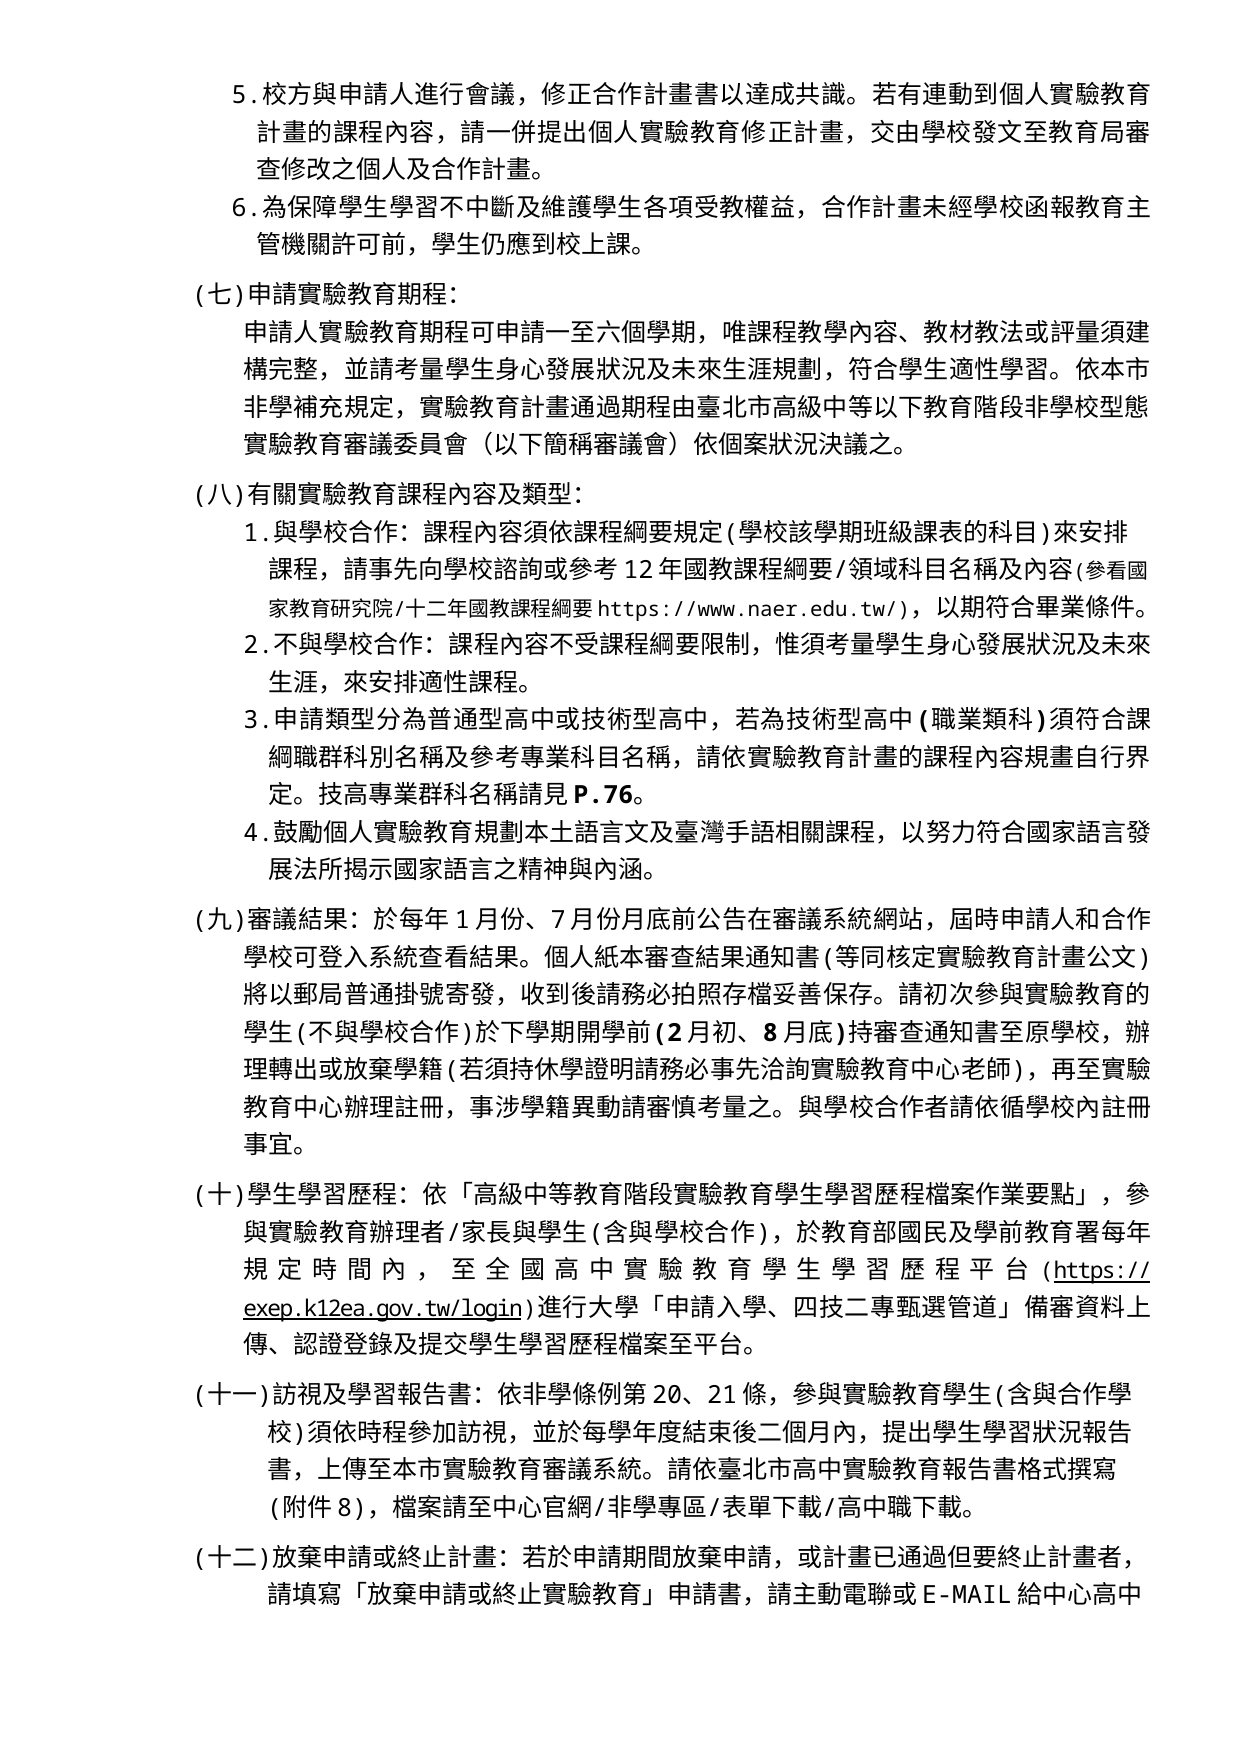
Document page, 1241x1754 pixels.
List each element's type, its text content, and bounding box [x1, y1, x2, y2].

text 5.校方與申請人進行會議，修正合作計畫書以達成共識。若有連動到個人實驗教育計畫的課程內容，請一併提出個人實驗教育修正計畫，交由學校發文至教育局審查修改之個人及合作計畫。 [231, 74, 1152, 186]
text (八)有關實驗教育課程內容及類型： [192, 474, 1152, 511]
text 6.為保障學生學習不中斷及維護學生各項受教權益，合作計畫未經學校函報教育主管機關許可前，學生仍應到校上課。 [231, 186, 1152, 261]
text (十)學生學習歷程：依「高級中等教育階段實驗教育學生學習歷程檔案作業要點」，參與實驗教育辦理者/家長與學生(含與學校合作)，於教育部國民及學前教育署每年規定時間內，至全國高中實驗教育學生學習歷程平台(https://exep.k12ea.gov.tw/login)進行大學「申請入學、四技二專甄選管道」備審資料上傳、認證登錄及提交學生學習歷程檔案至平台。 [192, 1174, 1152, 1361]
text 4.鼓勵個人實驗教育規劃本土語言文及臺灣手語相關課程，以努力符合國家語言發展法所揭示國家語言之精神與內涵。 [243, 811, 1152, 886]
text (十二)放棄申請或終止計畫：若於申請期間放棄申請，或計畫已通過但要終止計畫者，請填寫「放棄申請或終止實驗教育」申請書，請主動電聯或E-MAIL給中心高中 [192, 1536, 1152, 1611]
text 3.申請類型分為普通型高中或技術型高中，若為技術型高中(職業類科)須符合課綱職群科別名稱及參考專業科目名稱，請依實驗教育計畫的課程內容規畫自行界定。技高專業群科名稱請見P.76。 [243, 699, 1152, 811]
text (七)申請實驗教育期程： [192, 274, 1152, 311]
text 申請人實驗教育期程可申請一至六個學期，唯課程教學內容、教材教法或評量須建構完整，並請考量學生身心發展狀況及未來生涯規劃，符合學生適性學習。依本市非學補充規定，實驗教育計畫通過期程由臺北市高級中等以下教育階段非學校型態實驗教育審議委員會（以下簡稱審議會）依個案狀況決議之。 [243, 311, 1152, 461]
text (九)審議結果：於每年1月份、7月份月底前公告在審議系統網站，屆時申請人和合作學校可登入系統查看結果。個人紙本審查結果通知書(等同核定實驗教育計畫公文)將以郵局普通掛號寄發，收到後請務必拍照存檔妥善保存。請初次參與實驗教育的學生(不與學校合作)於下學期開學前(2月初、8月底)持審查通知書至原學校，辦理轉出或放棄學籍(若須持休學證明請務必事先洽詢實驗教育中心老師)，再至實驗教育中心辦理註冊，事涉學籍異動請審慎考量之。與學校合作者請依循學校內註冊事宜。 [192, 899, 1152, 1161]
text 2.不與學校合作：課程內容不受課程綱要限制，惟須考量學生身心發展狀況及未來生涯，來安排適性課程。 [243, 624, 1152, 699]
text 1.與學校合作：課程內容須依課程綱要規定(學校該學期班級課表的科目)來安排課程，請事先向學校諮詢或參考12年國教課程綱要/領域科目名稱及內容(參看國家教育研究院/十二年國教課程綱要https://www.naer.edu.tw/)，以期符合畢業條件。 [243, 511, 1152, 624]
text (十一)訪視及學習報告書：依非學條例第20、21條，參與實驗教育學生(含與合作學校)須依時程參加訪視，並於每學年度結束後二個月內，提出學生學習狀況報告書，上傳至本市實驗教育審議系統。請依臺北市高中實驗教育報告書格式撰寫(附件8)，檔案請至中心官網/非學專區/表單下載/高中職下載。 [192, 1374, 1152, 1524]
